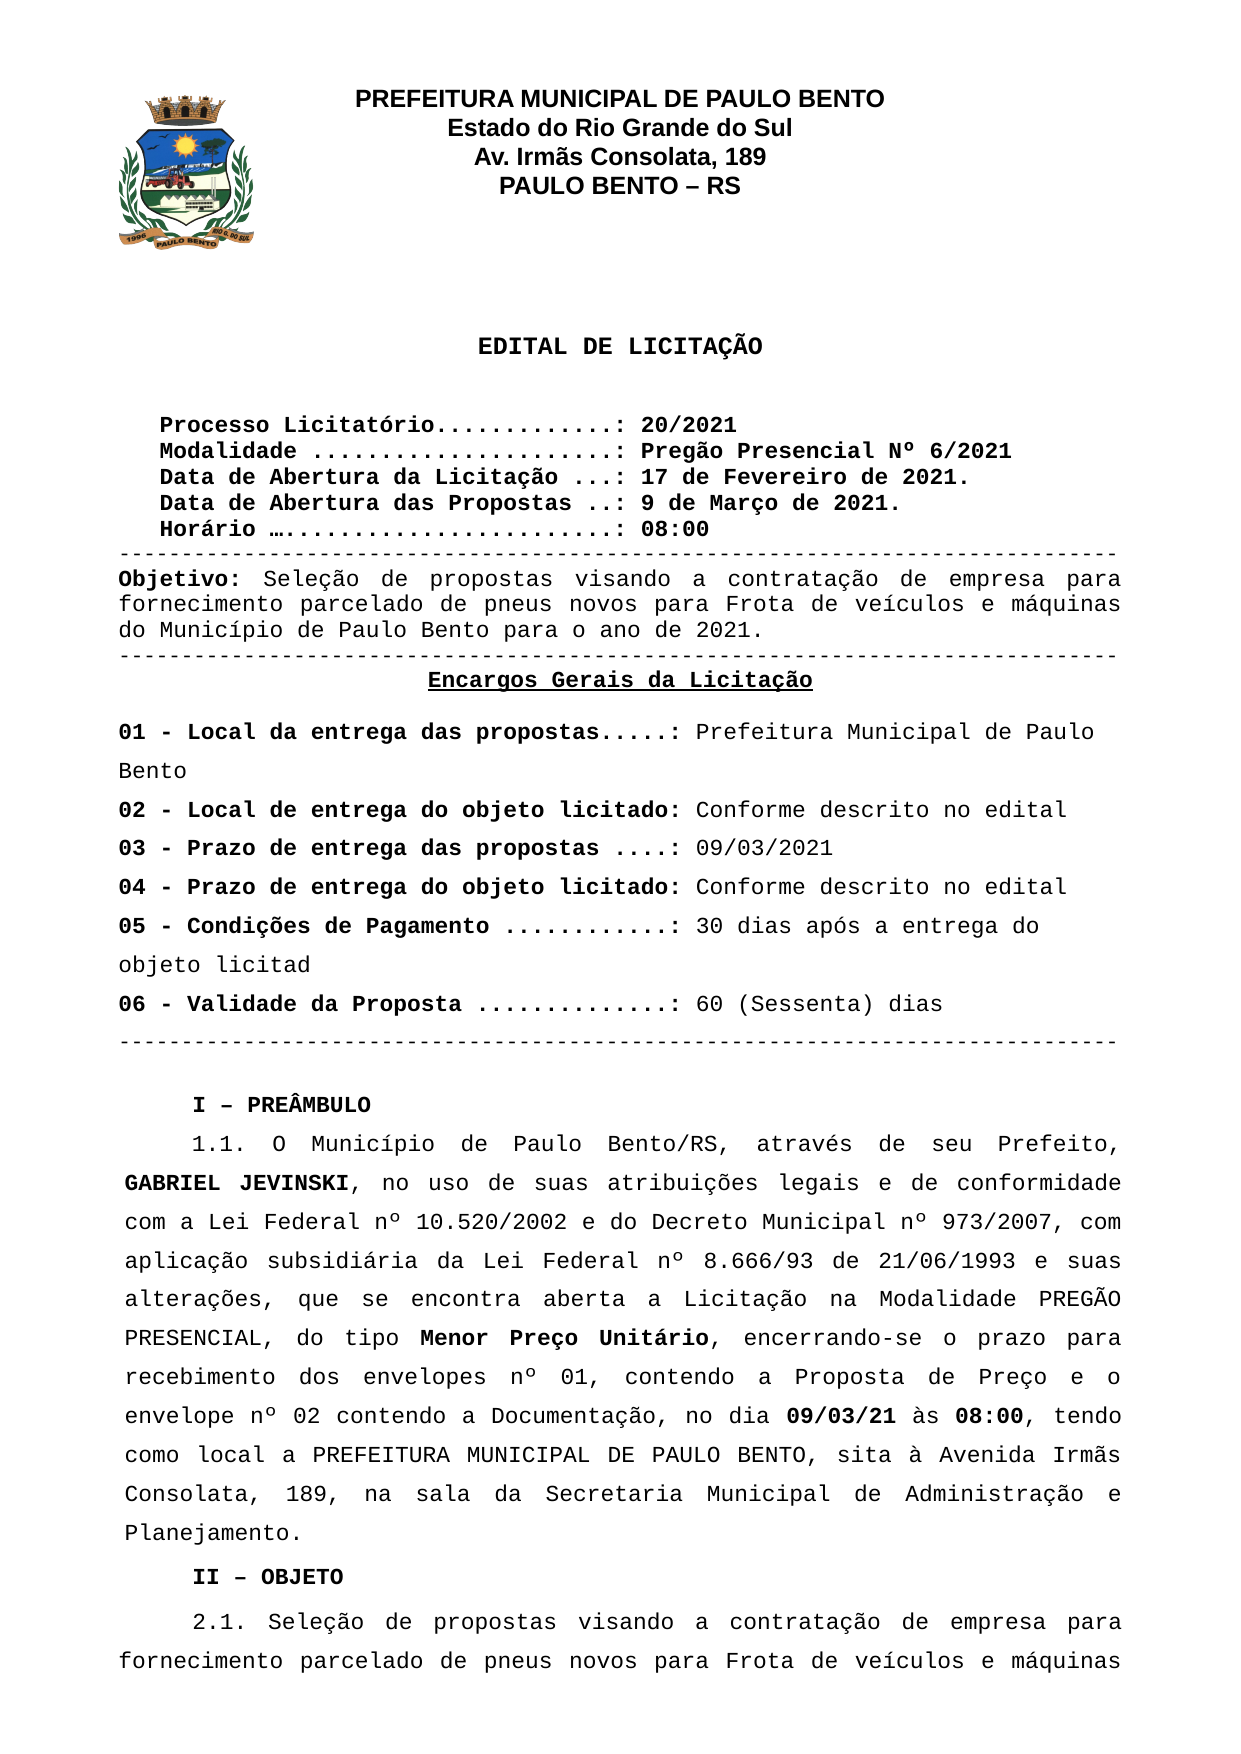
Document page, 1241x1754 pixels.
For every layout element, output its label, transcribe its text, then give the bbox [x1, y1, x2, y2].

text 01 - Local da entrega das propostas.....: Prefeitura Municipal de Paulo Bento [118, 720, 1122, 785]
text 1.1. O Município de Paulo Bento/RS, através de seu Prefeito, GABRIEL JEVINSKI, no uso de suas atribuições legais e de conformidade com a Lei Federal nº 10.520/2002 e do Decreto Municipal nº 973/2007, com aplicação subsidiária da Lei Federal nº 8.666/93 de 21/06/1993 e suas alterações, que se encontra aberta a Licitação na Modalidade PREGÃO PRESENCIAL, do tipo Menor Preço Unitário, encerrando-se o prazo para recebimento dos envelopes nº 01, contendo a Proposta de Preço e o envelope nº 02 contendo a Documentação, no dia 09/03/21 às 08:00, tendo como local a PREFEITURA MUNICIPAL DE PAULO BENTO, sita à Avenida Irmãs Consolata, 189, na sala da Secretaria Municipal de Administração e Planejamento. [124, 1132, 1122, 1547]
text Processo Licitatório.............: 20/2021 [118, 413, 1122, 439]
text I – PREÂMBULO [118, 1093, 1122, 1119]
text Data de Abertura da Licitação ...: 17 de Fevereiro de 2021. [118, 465, 1122, 491]
text Modalidade ......................: Pregão Presencial Nº 6/2021 [118, 439, 1122, 465]
text 05 - Condições de Pagamento ............: 30 dias após a entrega do objeto licitad [118, 914, 1122, 979]
text II – OBJETO [118, 1566, 1122, 1592]
text 02 - Local de entrega do objeto licitado: Conforme descrito no edital [118, 798, 1122, 824]
text EDITAL DE LICITAÇÃO [118, 333, 1122, 362]
text 2.1. Seleção de propostas visando a contratação de empresa para fornecimento parcelado de pneus novos para Frota de veículos e máquinas [118, 1611, 1122, 1675]
text Horário …........................: 08:00 [118, 517, 1122, 543]
text Encargos Gerais da Licitação [118, 668, 1122, 694]
text -------------------------------------------------------------------------------- [118, 645, 1122, 668]
text -------------------------------------------------------------------------------- [118, 1031, 1122, 1055]
text Objetivo: Seleção de propostas visando a contratação de empresa para fornecimento parcelado de pneus novos para Frota de veículos e máquinas do Município de Paulo Bento para o ano de 2021. [118, 567, 1122, 645]
text 03 - Prazo de entrega das propostas ....: 09/03/2021 [118, 837, 1122, 863]
text -------------------------------------------------------------------------------- [118, 543, 1122, 567]
text 04 - Prazo de entrega do objeto licitado: Conforme descrito no edital [118, 876, 1122, 902]
text Data de Abertura das Propostas ..: 9 de Março de 2021. [118, 491, 1122, 517]
text 06 - Validade da Proposta ..............: 60 (Sessenta) dias [118, 992, 1122, 1018]
